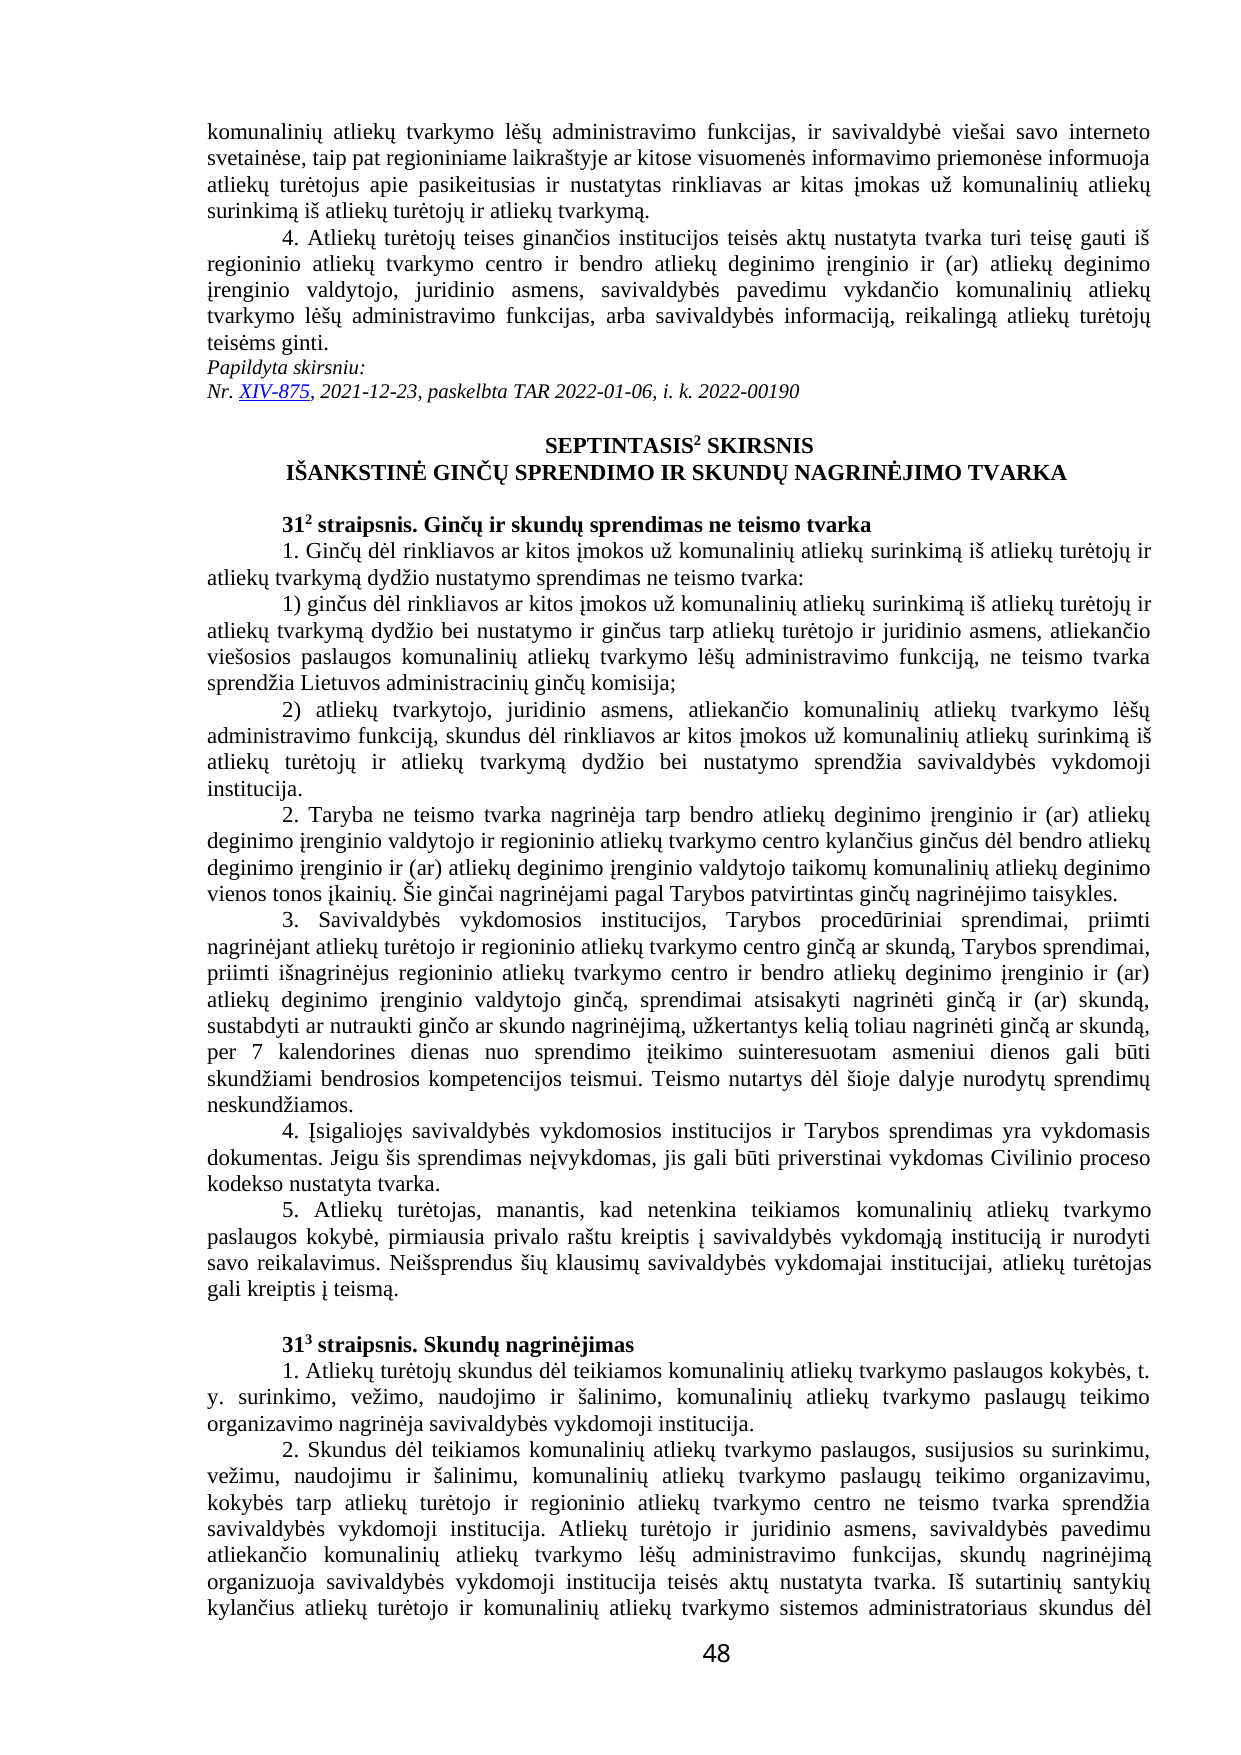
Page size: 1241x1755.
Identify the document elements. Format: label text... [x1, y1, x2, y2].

text SEPTINTASIS2 SKIRSNIS [207, 432, 1152, 458]
text 1. Atliekų turėtojų skundus dėl teikiamos komunalinių atliekų tvarkymo paslaugos kokybės, t. y. surinkimo, vežimo, naudojimo ir šalinimo, komunalinių atliekų tvarkymo paslaugų teikimo organizavimo nagrinėja savivaldybės vykdomoji institucija. [207, 1357, 1152, 1436]
text 1. Ginčų dėl rinkliavos ar kitos įmokos už komunalinių atliekų surinkimą iš atliekų turėtojų ir atliekų tvarkymą dydžio nustatymo sprendimas ne teismo tvarka: [207, 538, 1152, 590]
text 312 straipsnis. Ginčų ir skundų sprendimas ne teismo tvarka [207, 511, 1152, 538]
text 2. Skundus dėl teikiamos komunalinių atliekų tvarkymo paslaugos, susijusios su surinkimu, vežimu, naudojimu ir šalinimu, komunalinių atliekų tvarkymo paslaugų teikimo organizavimu, kokybės tarp atliekų turėtojo ir regioninio atliekų tvarkymo centro ne teismo tvarka sprendžia savivaldybės vykdomoji institucija. Atliekų turėtojo ir juridinio asmens, savivaldybės pavedimu atliekančio komunalinių atliekų tvarkymo lėšų administravimo funkcijas, skundų nagrinėjimą organizuoja savivaldybės vykdomoji institucija teisės aktų nustatyta tvarka. Iš sutartinių santykių kylančius atliekų turėtojo ir komunalinių atliekų tvarkymo sistemos administratoriaus skundus dėl [207, 1436, 1152, 1621]
text 4. Atliekų turėtojų teises ginančios institucijos teisės aktų nustatyta tvarka turi teisę gauti iš regioninio atliekų tvarkymo centro ir bendro atliekų deginimo įrenginio ir (ar) atliekų deginimo įrenginio valdytojo, juridinio asmens, savivaldybės pavedimu vykdančio komunalinių atliekų tvarkymo lėšų administravimo funkcijas, arba savivaldybės informaciją, reikalingą atliekų turėtojų teisėms ginti. [207, 223, 1152, 355]
text 2) atliekų tvarkytojo, juridinio asmens, atliekančio komunalinių atliekų tvarkymo lėšų administravimo funkciją, skundus dėl rinkliavos ar kitos įmokos už komunalinių atliekų surinkimą iš atliekų turėtojų ir atliekų tvarkymą dydžio bei nustatymo sprendžia savivaldybės vykdomoji institucija. [207, 696, 1152, 801]
text 2. Taryba ne teismo tvarka nagrinėja tarp bendro atliekų deginimo įrenginio ir (ar) atliekų deginimo įrenginio valdytojo ir regioninio atliekų tvarkymo centro kylančius ginčus dėl bendro atliekų deginimo įrenginio ir (ar) atliekų deginimo įrenginio valdytojo taikomų komunalinių atliekų deginimo vienos tonos įkainių. Šie ginčai nagrinėjami pagal Tarybos patvirtintas ginčų nagrinėjimo taisykles. [207, 801, 1152, 907]
text 5. Atliekų turėtojas, manantis, kad netenkina teikiamos komunalinių atliekų tvarkymo paslaugos kokybė, pirmiausia privalo raštu kreiptis į savivaldybės vykdomąją instituciją ir nurodyti savo reikalavimus. Neišsprendus šių klausimų savivaldybės vykdomajai institucijai, atliekų turėtojas gali kreiptis į teismą. [207, 1196, 1152, 1302]
text Nr. XIV-875, 2021-12-23, paskelbta TAR 2022-01-06, i. k. 2022-00190 [207, 379, 1152, 403]
text Papildyta skirsniu: [207, 355, 1152, 379]
text 4. Įsigaliojęs savivaldybės vykdomosios institucijos ir Tarybos sprendimas yra vykdomasis dokumentas. Jeigu šis sprendimas neįvykdomas, jis gali būti priverstinai vykdomas Civilinio proceso kodekso nustatyta tvarka. [207, 1117, 1152, 1196]
text 1) ginčus dėl rinkliavos ar kitos įmokos už komunalinių atliekų surinkimą iš atliekų turėtojų ir atliekų tvarkymą dydžio bei nustatymo ir ginčus tarp atliekų turėtojo ir juridinio asmens, atliekančio viešosios paslaugos komunalinių atliekų tvarkymo lėšų administravimo funkciją, ne teismo tvarka sprendžia Lietuvos administracinių ginčų komisija; [207, 590, 1152, 696]
text IŠANKSTINĖ GINČŲ SPRENDIMO IR SKUNDŲ NAGRINĖJIMO TVARKA [207, 458, 1152, 485]
text 313 straipsnis. Skundų nagrinėjimas [207, 1331, 1152, 1357]
text komunalinių atliekų tvarkymo lėšų administravimo funkcijas, ir savivaldybė viešai savo interneto svetainėse, taip pat regioniniame laikraštyje ar kitose visuomenės informavimo priemonėse informuoja atliekų turėtojus apie pasikeitusias ir nustatytas rinkliavas ar kitas įmokas už komunalinių atliekų surinkimą iš atliekų turėtojų ir atliekų tvarkymą. [207, 118, 1152, 223]
text 3. Savivaldybės vykdomosios institucijos, Tarybos procedūriniai sprendimai, priimti nagrinėjant atliekų turėtojo ir regioninio atliekų tvarkymo centro ginčą ar skundą, Tarybos sprendimai, priimti išnagrinėjus regioninio atliekų tvarkymo centro ir bendro atliekų deginimo įrenginio ir (ar) atliekų deginimo įrenginio valdytojo ginčą, sprendimai atsisakyti nagrinėti ginčą ir (ar) skundą, sustabdyti ar nutraukti ginčo ar skundo nagrinėjimą, užkertantys kelią toliau nagrinėti ginčą ar skundą, per 7 kalendorines dienas nuo sprendimo įteikimo suinteresuotam asmeniui dienos gali būti skundžiami bendrosios kompetencijos teismui. Teismo nutartys dėl šioje dalyje nurodytų sprendimų neskundžiamos. [207, 907, 1152, 1117]
